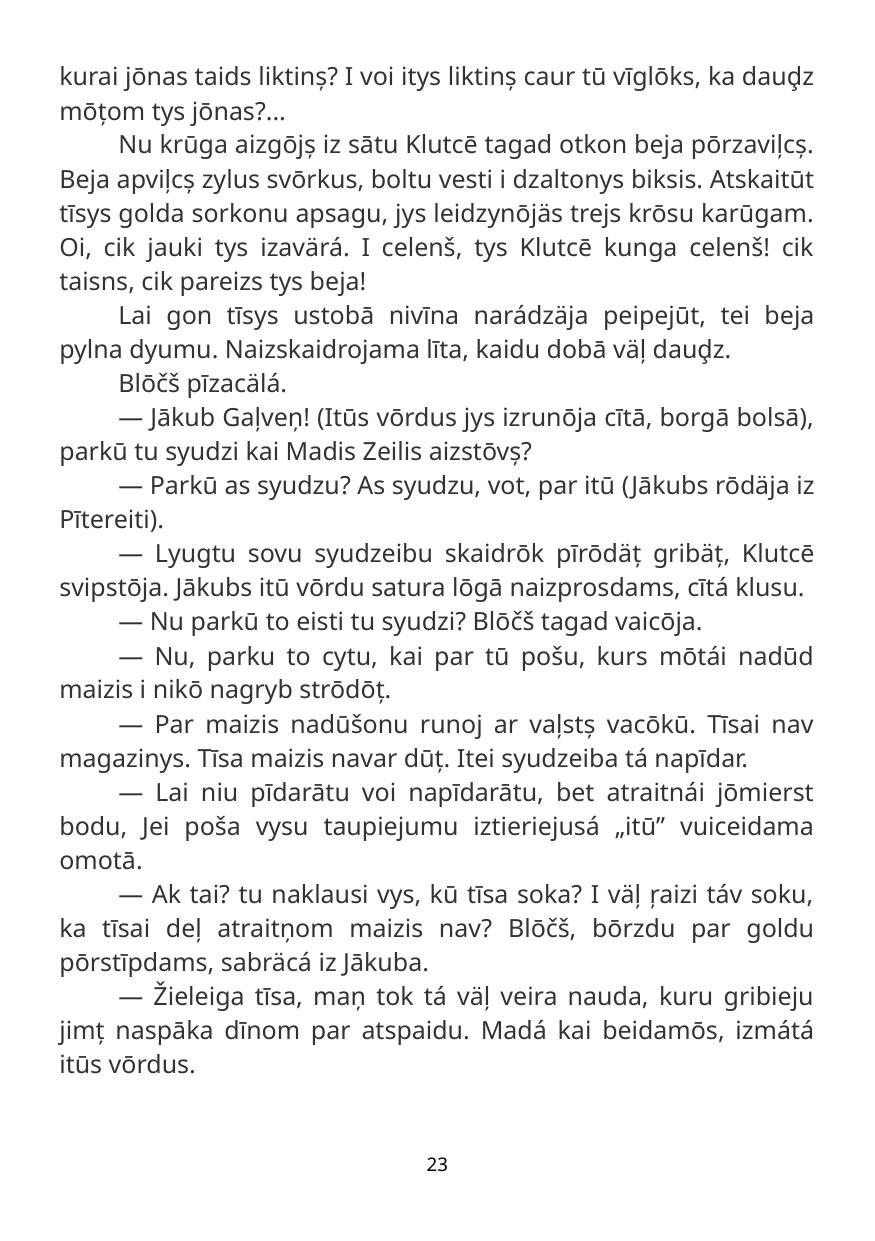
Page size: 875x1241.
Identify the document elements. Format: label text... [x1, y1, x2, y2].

text — Lyugtu sovu syudzeibu skaidrōk pīrōdäț gribäț, Klutcē svipstōja. Jākubs itū vōrdu satura lōgā naizprosdams, cītá klusu. [59, 536, 815, 604]
text — Nu, parku to cytu, kai par tū pošu, kurs mōtái nadūd maizis i nikō nagryb strōdōț. [59, 638, 815, 706]
text — Parkū as syudzu? As syudzu, vot, par itū (Jākubs rōdäja iz Pītereiti). [59, 468, 815, 536]
text Blōčš pīzacälá. [59, 366, 815, 400]
text kurai jōnas taids liktinș? I voi itys liktinș caur tū vīglōks, ka dauḑz mōțom tys jōnas?... [59, 59, 815, 127]
text — Jākub Gaļveņ! (Itūs vōrdus jys izrunōja cītā, borgā bolsā), parkū tu syudzi kai Madis Zeilis aizstōvș? [59, 400, 815, 468]
text Lai gon tīsys ustobā nivīna narádzäja peipejūt, tei beja pylna dyumu. Naizskaidrojama līta, kaidu dobā väļ dauḑz. [59, 297, 815, 366]
text — Nu parkū to eisti tu syudzi? Blōčš tagad vaicōja. [59, 604, 815, 638]
text — Ak tai? tu naklausi vys, kū tīsa soka? I väļ ŗaizi táv soku, ka tīsai deļ atraitņom maizis nav? Blōčš, bōrzdu par goldu pōrstīpdams, sabräcá iz Jākuba. [59, 877, 815, 979]
text — Par maizis nadūšonu runoj ar vaļstș vacōkū. Tīsai nav magazinys. Tīsa maizis navar dūț. Itei syudzeiba tá napīdar. [59, 706, 815, 774]
text — Lai niu pīdarātu voi napīdarātu, bet atraitnái jōmierst bodu, Jei poša vysu taupiejumu iztieriejusá „itū” vuiceidama omotā. [59, 774, 815, 877]
text — Žieleiga tīsa, maņ tok tá väļ veira nauda, kuru gribieju jimț naspāka dīnom par atspaidu. Madá kai beidamōs, izmátá itūs vōrdus. [59, 979, 815, 1081]
text Nu krūga aizgōjș iz sātu Klutcē tagad otkon beja pōrzaviļcș. Beja apviļcș zylus svōrkus, boltu vesti i dzaltonys biksis. Atskaitūt tīsys golda sorkonu apsagu, jys leidzynōjäs trejs krōsu karūgam. Oi, cik jauki tys izavärá. I celenš, tys Klutcē kunga celenš! cik taisns, cik pareizs tys beja! [59, 127, 815, 297]
